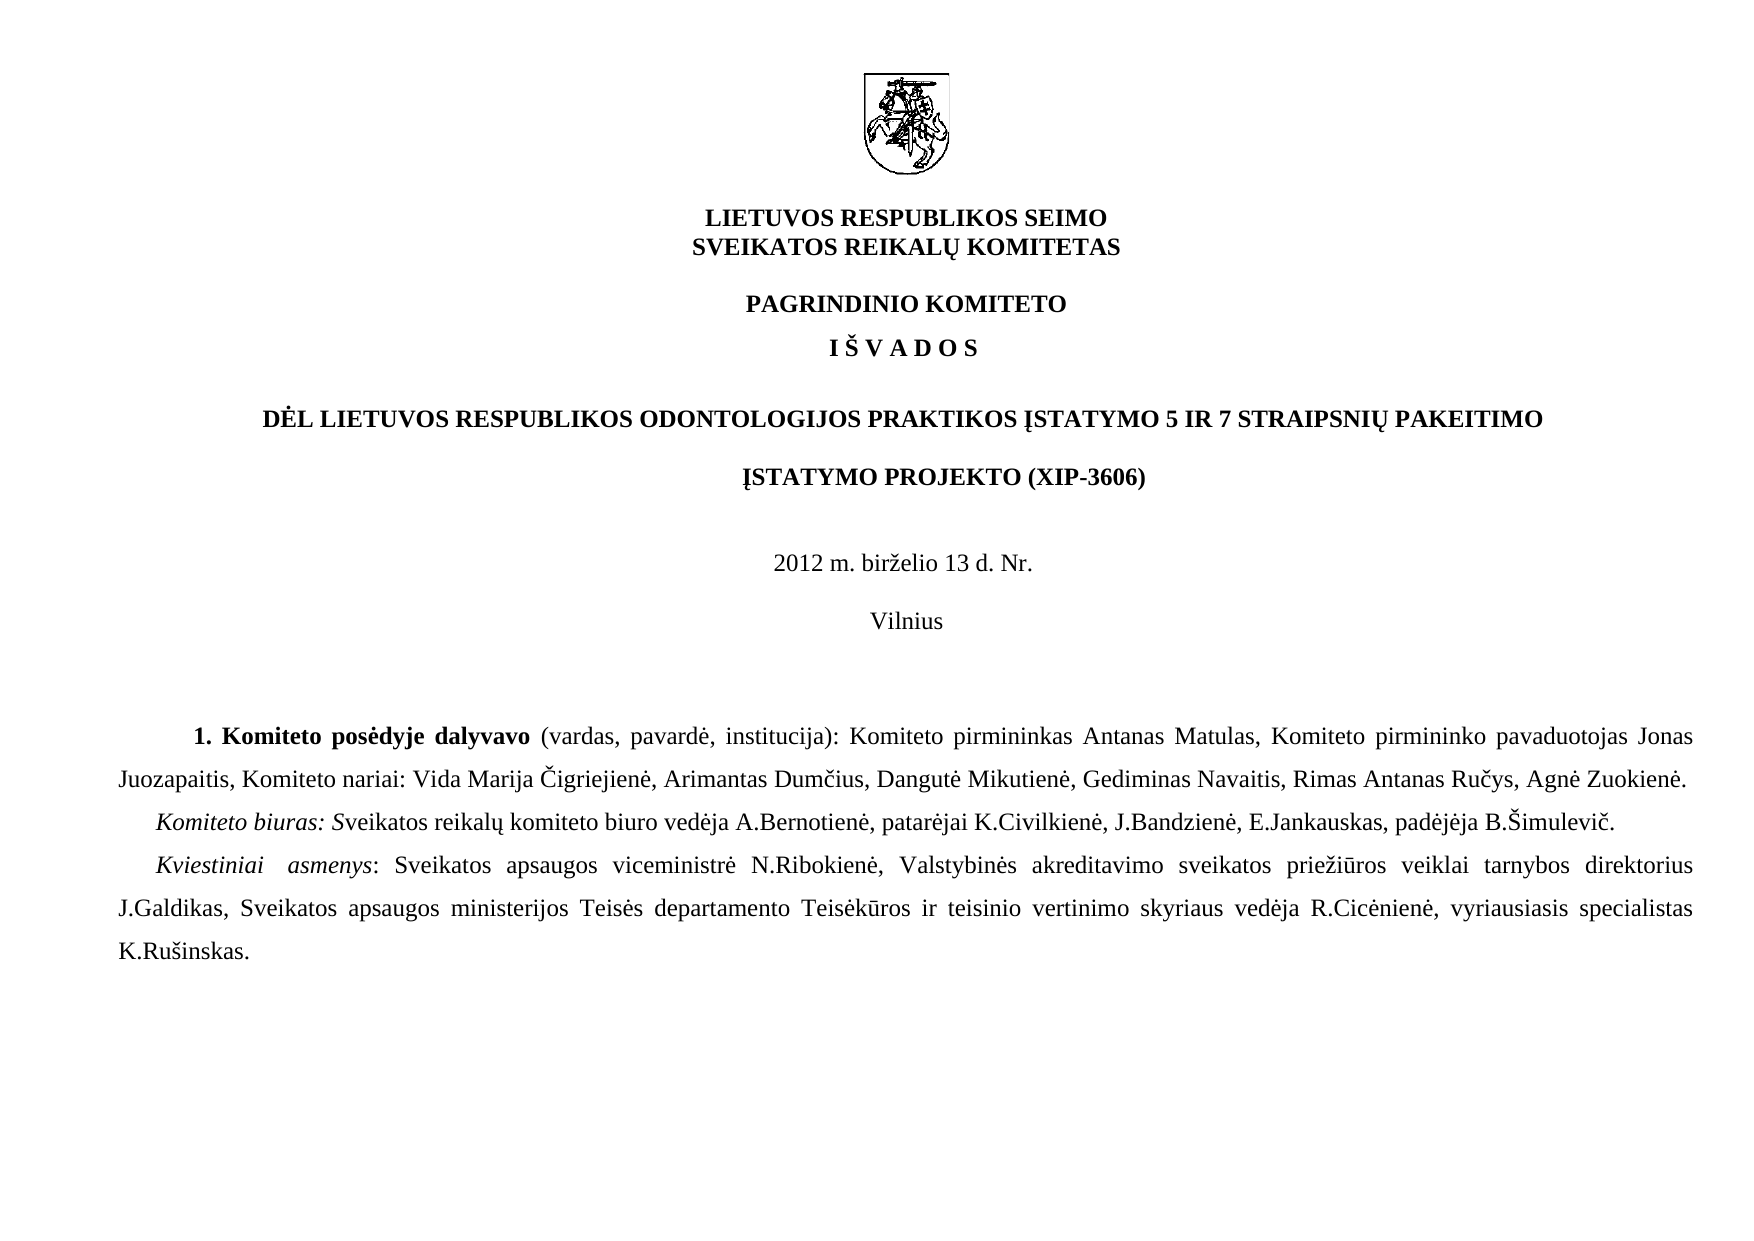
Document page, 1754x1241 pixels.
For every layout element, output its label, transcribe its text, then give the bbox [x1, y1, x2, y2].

text LIETUVOS RESPUBLIKOS SEIMO [118, 203, 1694, 232]
text Komiteto biuras: Sveikatos reikalų komiteto biuro vedėja A.Bernotienė, patarėjai K.Civilkienė, J.Bandzienė, E.Jankauskas, padėjėja B.Šimulevič. [118, 807, 1694, 836]
text SVEIKATOS REIKALŲ komitetas [118, 232, 1694, 261]
text DĖL Lietuvos Respublikos ODONTOLOGIJOS PRAKTIKOS ĮSTATYMO 5 IR 7 straipsnių pakeitimo [118, 404, 1694, 433]
text Vilnius [118, 606, 1694, 634]
text Kviestiniai asmenys: Sveikatos apsaugos viceministrė N.Ribokienė, Valstybinės akreditavimo sveikatos priežiūros veiklai tarnybos direktorius J.Galdikas, Sveikatos apsaugos ministerijos Teisės departamento Teisėkūros ir teisinio vertinimo skyriaus vedėja R.Cicėnienė, vyriausiasis specialistas K.Rušinskas. [118, 850, 1694, 965]
subtitle I Š V A D O S [118, 333, 1694, 361]
subtitle 1. Komiteto posėdyje dalyvavo (vardas, pavardė, institucija): Komiteto pirmininkas Antanas Matulas, Komiteto pirmininko pavaduotojas Jonas Juozapaitis, Komiteto nariai: Vida Marija Čigriejienė, Arimantas Dumčius, Dangutė Mikutienė, Gediminas Navaitis, Rimas Antanas Ručys, Agnė Zuokienė. [118, 721, 1694, 793]
text ĮSTATYMO PROJEKTO (XIP-3606) [118, 462, 1694, 491]
text 2012 m. birželio 13 d. Nr. [118, 548, 1694, 577]
subtitle PAGRINDINIO KOMITETO [118, 289, 1694, 318]
